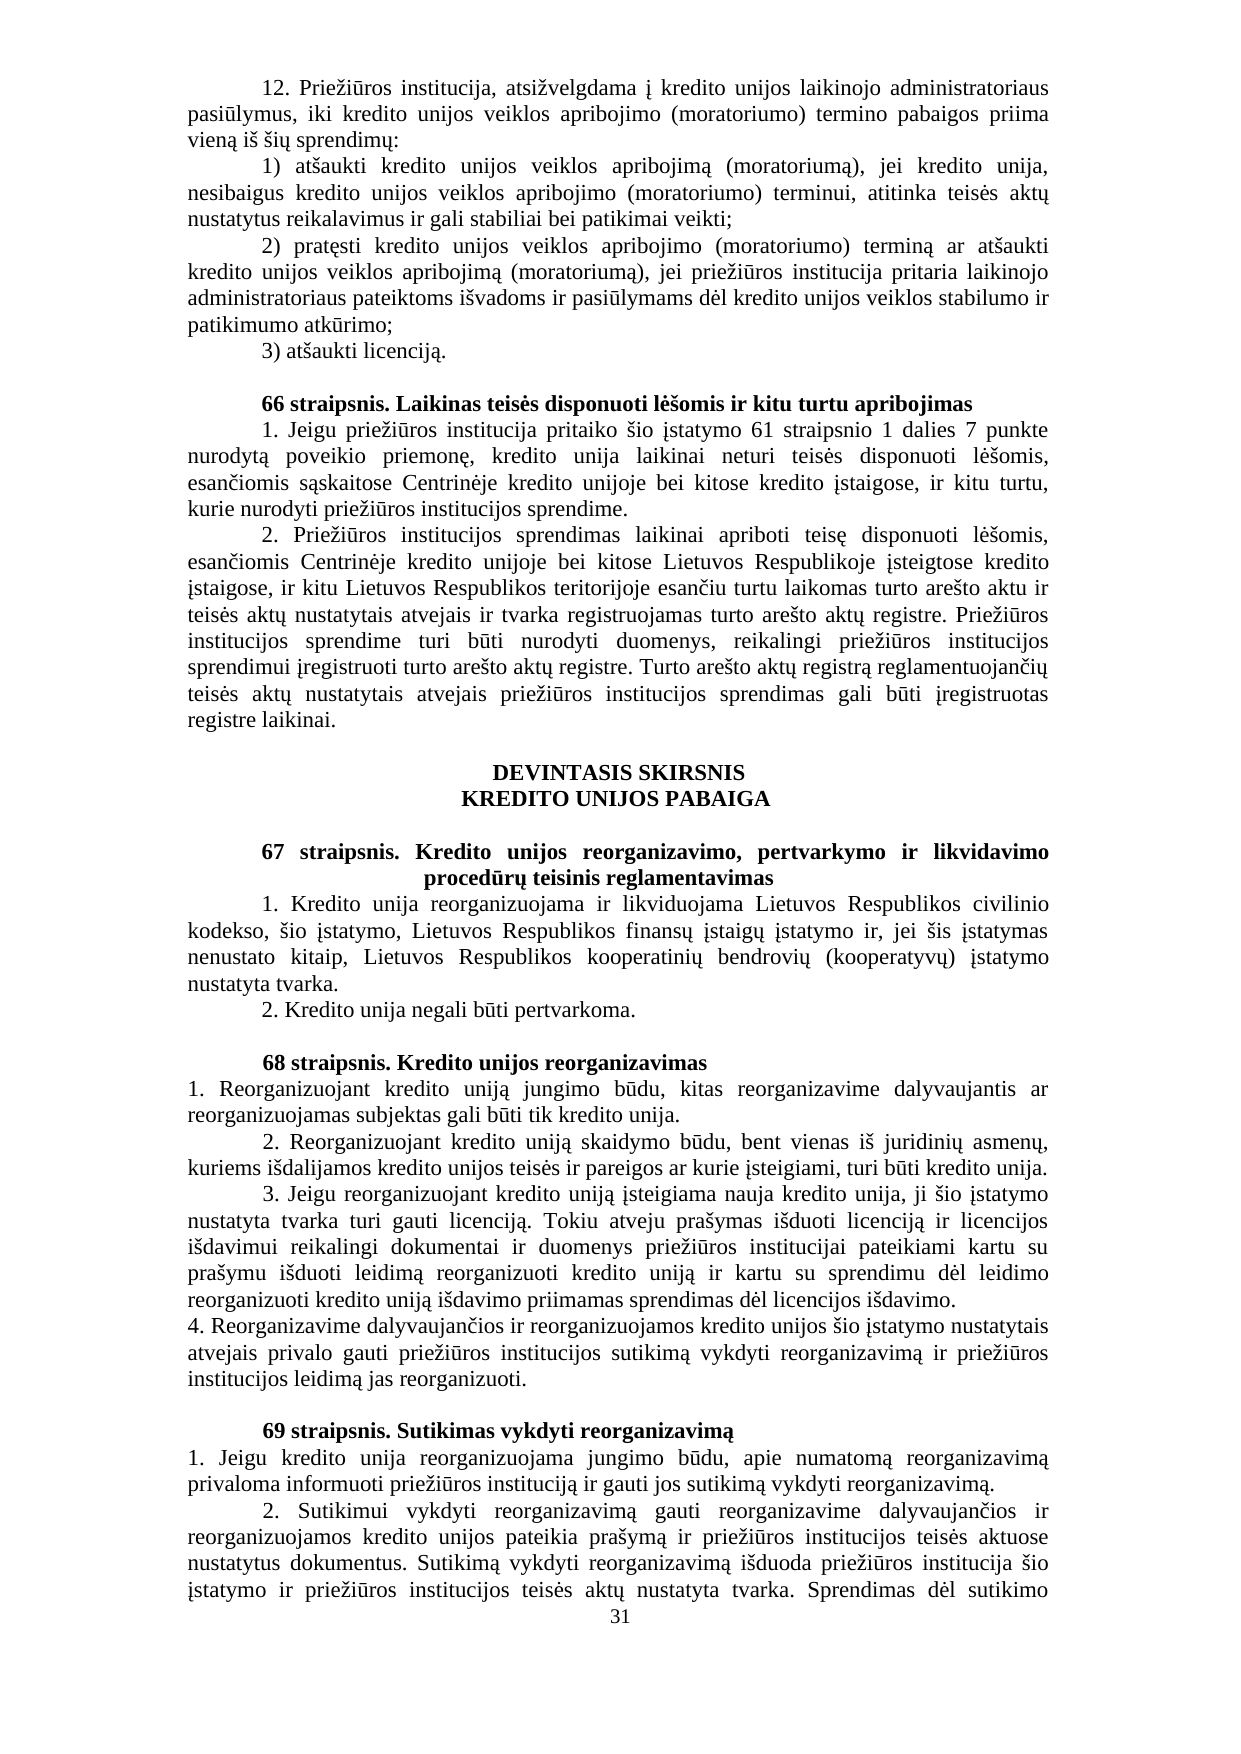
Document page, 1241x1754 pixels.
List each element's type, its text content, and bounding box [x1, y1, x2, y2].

text 1. Jeigu kredito unija reorganizuojama jungimo būdu, apie numatomą reorganizavimą privaloma informuoti priežiūros instituciją ir gauti jos sutikimą vykdyti reorganizavimą. [187, 1444, 1050, 1497]
text 3. Jeigu reorganizuojant kredito uniją įsteigiama nauja kredito unija, ji šio įstatymo nustatyta tvarka turi gauti licenciją. Tokiu atveju prašymas išduoti licenciją ir licencijos išdavimui reikalingi dokumentai ir duomenys priežiūros institucijai pateikiami kartu su prašymu išduoti leidimą reorganizuoti kredito uniją ir kartu su sprendimu dėl leidimo reorganizuoti kredito uniją išdavimo priimamas sprendimas dėl licencijos išdavimo. [187, 1180, 1050, 1312]
text 4. Reorganizavime dalyvaujančios ir reorganizuojamos kredito unijos šio įstatymo nustatytais atvejais privalo gauti priežiūros institucijos sutikimą vykdyti reorganizavimą ir priežiūros institucijos leidimą jas reorganizuoti. [187, 1312, 1050, 1391]
text DEVINTASIS SKIRSNIS [187, 759, 1050, 785]
text 2. Kredito unija negali būti pertvarkoma. [187, 996, 1050, 1022]
subtitle KREDITO UNIJOS PABAIGA [187, 785, 1050, 811]
text 69 straipsnis. Sutikimas vykdyti reorganizavimą [187, 1418, 1050, 1444]
text 3) atšaukti licenciją. [187, 337, 1050, 363]
text 1. Reorganizuojant kredito uniją jungimo būdu, kitas reorganizavime dalyvaujantis ar reorganizuojamas subjektas gali būti tik kredito unija. [187, 1075, 1050, 1128]
text 2. Sutikimui vykdyti reorganizavimą gauti reorganizavime dalyvaujančios ir reorganizuojamos kredito unijos pateikia prašymą ir priežiūros institucijos teisės aktuose nustatytus dokumentus. Sutikimą vykdyti reorganizavimą išduoda priežiūros institucija šio įstatymo ir priežiūros institucijos teisės aktų nustatyta tvarka. Sprendimas dėl sutikimo [187, 1497, 1050, 1602]
text 1. Kredito unija reorganizuojama ir likviduojama Lietuvos Respublikos civilinio kodekso, šio įstatymo, Lietuvos Respublikos finansų įstaigų įstatymo ir, jei šis įstatymas nenustato kitaip, Lietuvos Respublikos kooperatinių bendrovių (kooperatyvų) įstatymo nustatyta tvarka. [187, 891, 1050, 996]
text 1) atšaukti kredito unijos veiklos apribojimą (moratoriumą), jei kredito unija, nesibaigus kredito unijos veiklos apribojimo (moratoriumo) terminui, atitinka teisės aktų nustatytus reikalavimus ir gali stabiliai bei patikimai veikti; [187, 153, 1050, 232]
text 1. Jeigu priežiūros institucija pritaiko šio įstatymo 61 straipsnio 1 dalies 7 punkte nurodytą poveikio priemonę, kredito unija laikinai neturi teisės disponuoti lėšomis, esančiomis sąskaitose Centrinėje kredito unijoje bei kitose kredito įstaigose, ir kitu turtu, kurie nurodyti priežiūros institucijos sprendime. [187, 416, 1050, 522]
text 66 straipsnis. Laikinas teisės disponuoti lėšomis ir kitu turtu apribojimas [187, 390, 1050, 416]
text 12. Priežiūros institucija, atsižvelgdama į kredito unijos laikinojo administratoriaus pasiūlymus, iki kredito unijos veiklos apribojimo (moratoriumo) termino pabaigos priima vieną iš šių sprendimų: [187, 73, 1050, 153]
text 2) pratęsti kredito unijos veiklos apribojimo (moratoriumo) terminą ar atšaukti kredito unijos veiklos apribojimą (moratoriumą), jei priežiūros institucija pritaria laikinojo administratoriaus pateiktoms išvadoms ir pasiūlymams dėl kredito unijos veiklos stabilumo ir patikimumo atkūrimo; [187, 232, 1050, 337]
text 2. Priežiūros institucijos sprendimas laikinai apriboti teisę disponuoti lėšomis, esančiomis Centrinėje kredito unijoje bei kitose Lietuvos Respublikoje įsteigtose kredito įstaigose, ir kitu Lietuvos Respublikos teritorijoje esančiu turtu laikomas turto arešto aktu ir teisės aktų nustatytais atvejais ir tvarka registruojamas turto arešto aktų registre. Priežiūros institucijos sprendime turi būti nurodyti duomenys, reikalingi priežiūros institucijos sprendimui įregistruoti turto arešto aktų registre. Turto arešto aktų registrą reglamentuojančių teisės aktų nustatytais atvejais priežiūros institucijos sprendimas gali būti įregistruotas registre laikinai. [187, 522, 1050, 732]
text 68 straipsnis. Kredito unijos reorganizavimas [187, 1049, 1050, 1075]
text 2. Reorganizuojant kredito uniją skaidymo būdu, bent vienas iš juridinių asmenų, kuriems išdalijamos kredito unijos teisės ir pareigos ar kurie įsteigiami, turi būti kredito unija. [187, 1128, 1050, 1180]
text 67 straipsnis. Kredito unijos reorganizavimo, pertvarkymo ir likvidavimo procedūrų teisinis reglamentavimas [261, 838, 1050, 891]
